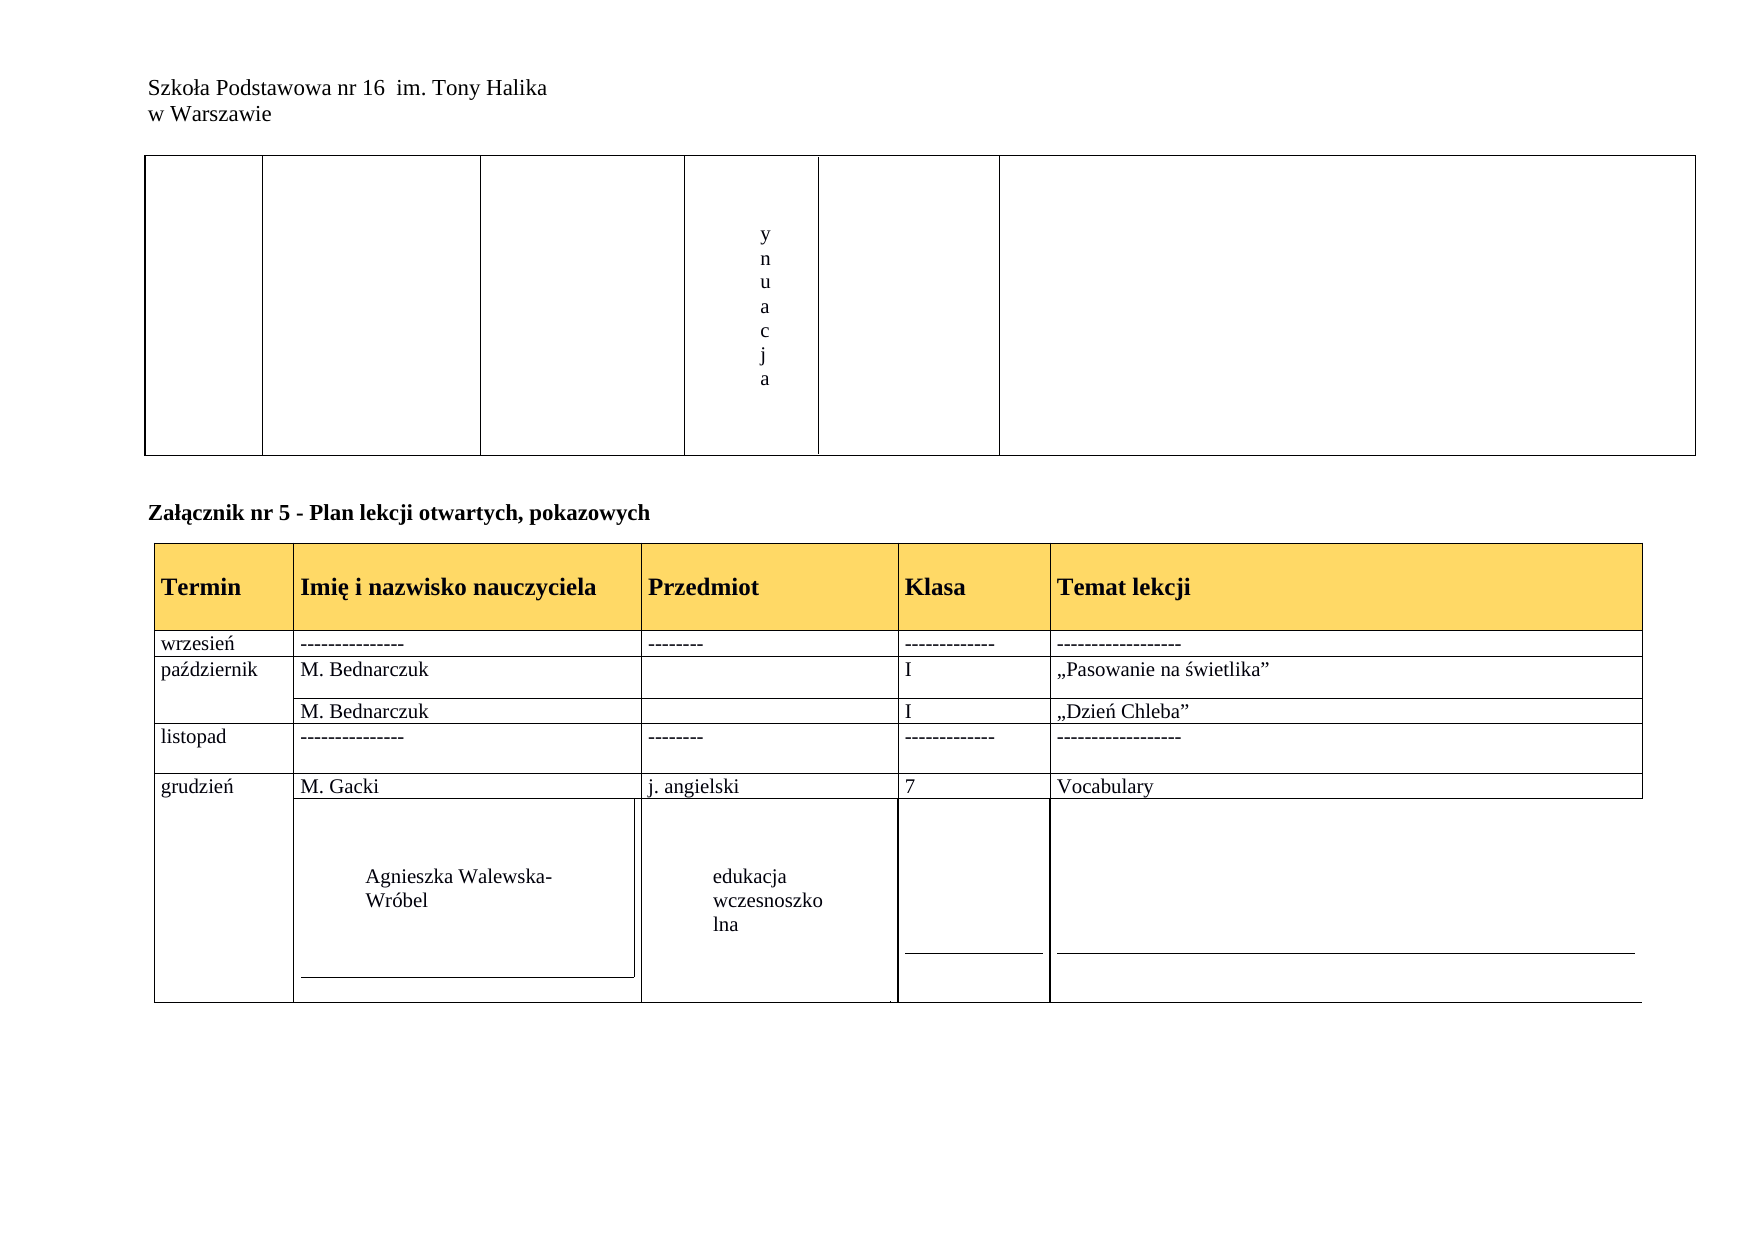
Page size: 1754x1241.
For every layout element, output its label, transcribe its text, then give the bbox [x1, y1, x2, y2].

table_cell „Pasowanie na świetlika” [1051, 657, 1642, 698]
table_cell M. Bednarczuk [294, 699, 641, 723]
table_cell „Dzień Chleba” [1051, 699, 1642, 723]
table_cell [642, 799, 648, 1002]
table_cell M. Gacki [294, 774, 641, 798]
table_cell [899, 799, 1049, 1002]
table_cell [642, 657, 898, 698]
table_cell [819, 157, 827, 454]
table_cell --------------- [294, 631, 641, 656]
table_cell [642, 699, 898, 723]
table_cell 7 [899, 774, 1050, 798]
table_cell I [899, 699, 1050, 723]
table_cell ynuacja [696, 157, 818, 454]
table_cell --------------- [294, 724, 641, 772]
table_cell [481, 156, 684, 455]
table_header Termin [155, 544, 293, 630]
table_cell M. Bednarczuk [294, 657, 641, 698]
table_cell ------------- [899, 724, 1050, 772]
table_cell [1051, 799, 1642, 1002]
table_cell edukacja wczesnoszkolna [649, 800, 890, 1001]
table_cell -------- [642, 724, 898, 772]
table_cell grudzień [155, 774, 293, 1002]
table_cell I [899, 657, 1050, 698]
table_cell [1000, 156, 1695, 455]
table_cell [685, 156, 695, 455]
table_cell [905, 800, 1042, 952]
table_cell [1058, 800, 1634, 952]
table_cell listopad [155, 724, 293, 772]
table_cell Agnieszka Walewska-Wróbel [294, 799, 641, 1002]
table_header Temat lekcji [1051, 544, 1642, 630]
table_cell ------------------ [1051, 724, 1642, 772]
table_cell Vocabulary [1051, 774, 1642, 798]
table_cell j. angielski [642, 774, 898, 798]
table_cell październik [155, 657, 293, 723]
table_header Przedmiot [642, 544, 898, 630]
table_cell wrzesień [155, 631, 293, 656]
table_cell ------------------ [1051, 631, 1642, 656]
table_cell ------------- [899, 631, 1050, 656]
table_header Klasa [899, 544, 1050, 630]
table_cell [263, 156, 480, 455]
table_header Imię i nazwisko nauczyciela [294, 544, 641, 630]
table_cell [828, 156, 999, 455]
text Załącznik nr 5 - Plan lekcji otwartych, pokazowych [148, 499, 1606, 526]
table_cell -------- [642, 631, 898, 656]
table_cell [146, 156, 262, 455]
table_cell [891, 799, 897, 1002]
